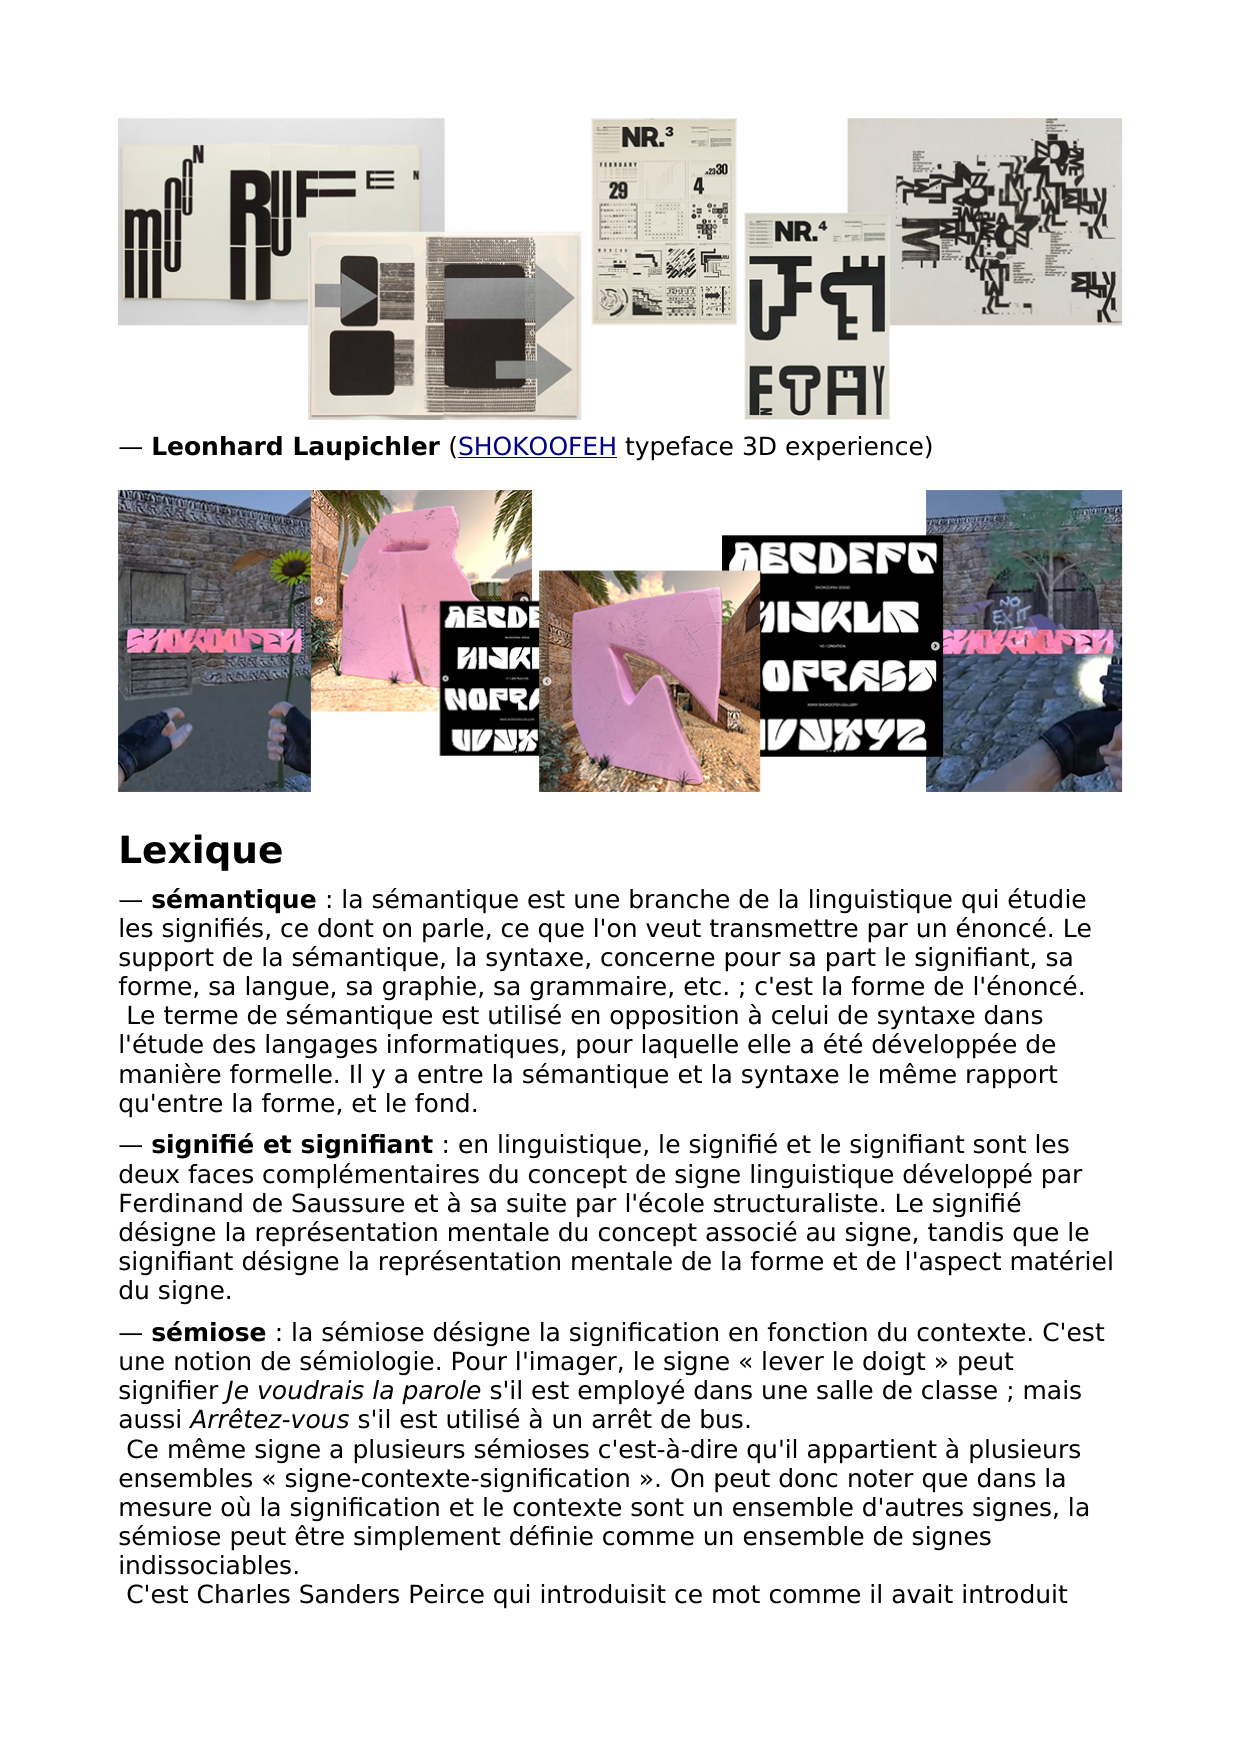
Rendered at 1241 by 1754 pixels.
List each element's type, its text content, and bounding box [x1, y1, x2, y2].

picture [118, 490, 1123, 792]
subtitle Lexique [118, 829, 1122, 872]
text — signifié et signifiant : en linguistique, le signifié et le signifiant sont les deux faces complémentaires du concept de signe linguistique développé par Ferdinand de Saussure et à sa suite par l'école structuraliste. Le signifié désigne la représentation mentale du concept associé au signe, tandis que le signifiant désigne la représentation mentale de la forme et de l'aspect matériel du signe. [118, 1131, 1122, 1306]
text — sémantique : la sémantique est une branche de la linguistique qui étudie les signifiés, ce dont on parle, ce que l'on veut transmettre par un énoncé. Le support de la sémantique, la syntaxe, concerne pour sa part le signifiant, sa forme, sa langue, sa graphie, sa grammaire, etc. ; c'est la forme de l'énoncé. Le terme de sémantique est utilisé en opposition à celui de syntaxe dans l'étude des langages informatiques, pour laquelle elle a été développée de manière formelle. Il y a entre la sémantique et la syntaxe le même rapport qu'entre la forme, et le fond. [118, 885, 1122, 1118]
text — Leonhard Laupichler (SHOKOOFEH typeface 3D experience) [118, 432, 1122, 490]
picture [118, 118, 1123, 420]
text — sémiose : la sémiose désigne la signification en fonction du contexte. C'est une notion de sémiologie. Pour l'imager, le signe « lever le doigt » peut signifier Je voudrais la parole s'il est employé dans une salle de classe ; mais aussi Arrêtez-vous s'il est utilisé à un arrêt de bus. Ce même signe a plusieurs sémioses c'est-à-dire qu'il appartient à plusieurs ensembles « signe-contexte-signification ». On peut donc noter que dans la mesure où la signification et le contexte sont un ensemble d'autres signes, la sémiose peut être simplement définie comme un ensemble de signes indissociables. C'est Charles Sanders Peirce qui introduisit ce mot comme il avait introduit [118, 1318, 1122, 1610]
